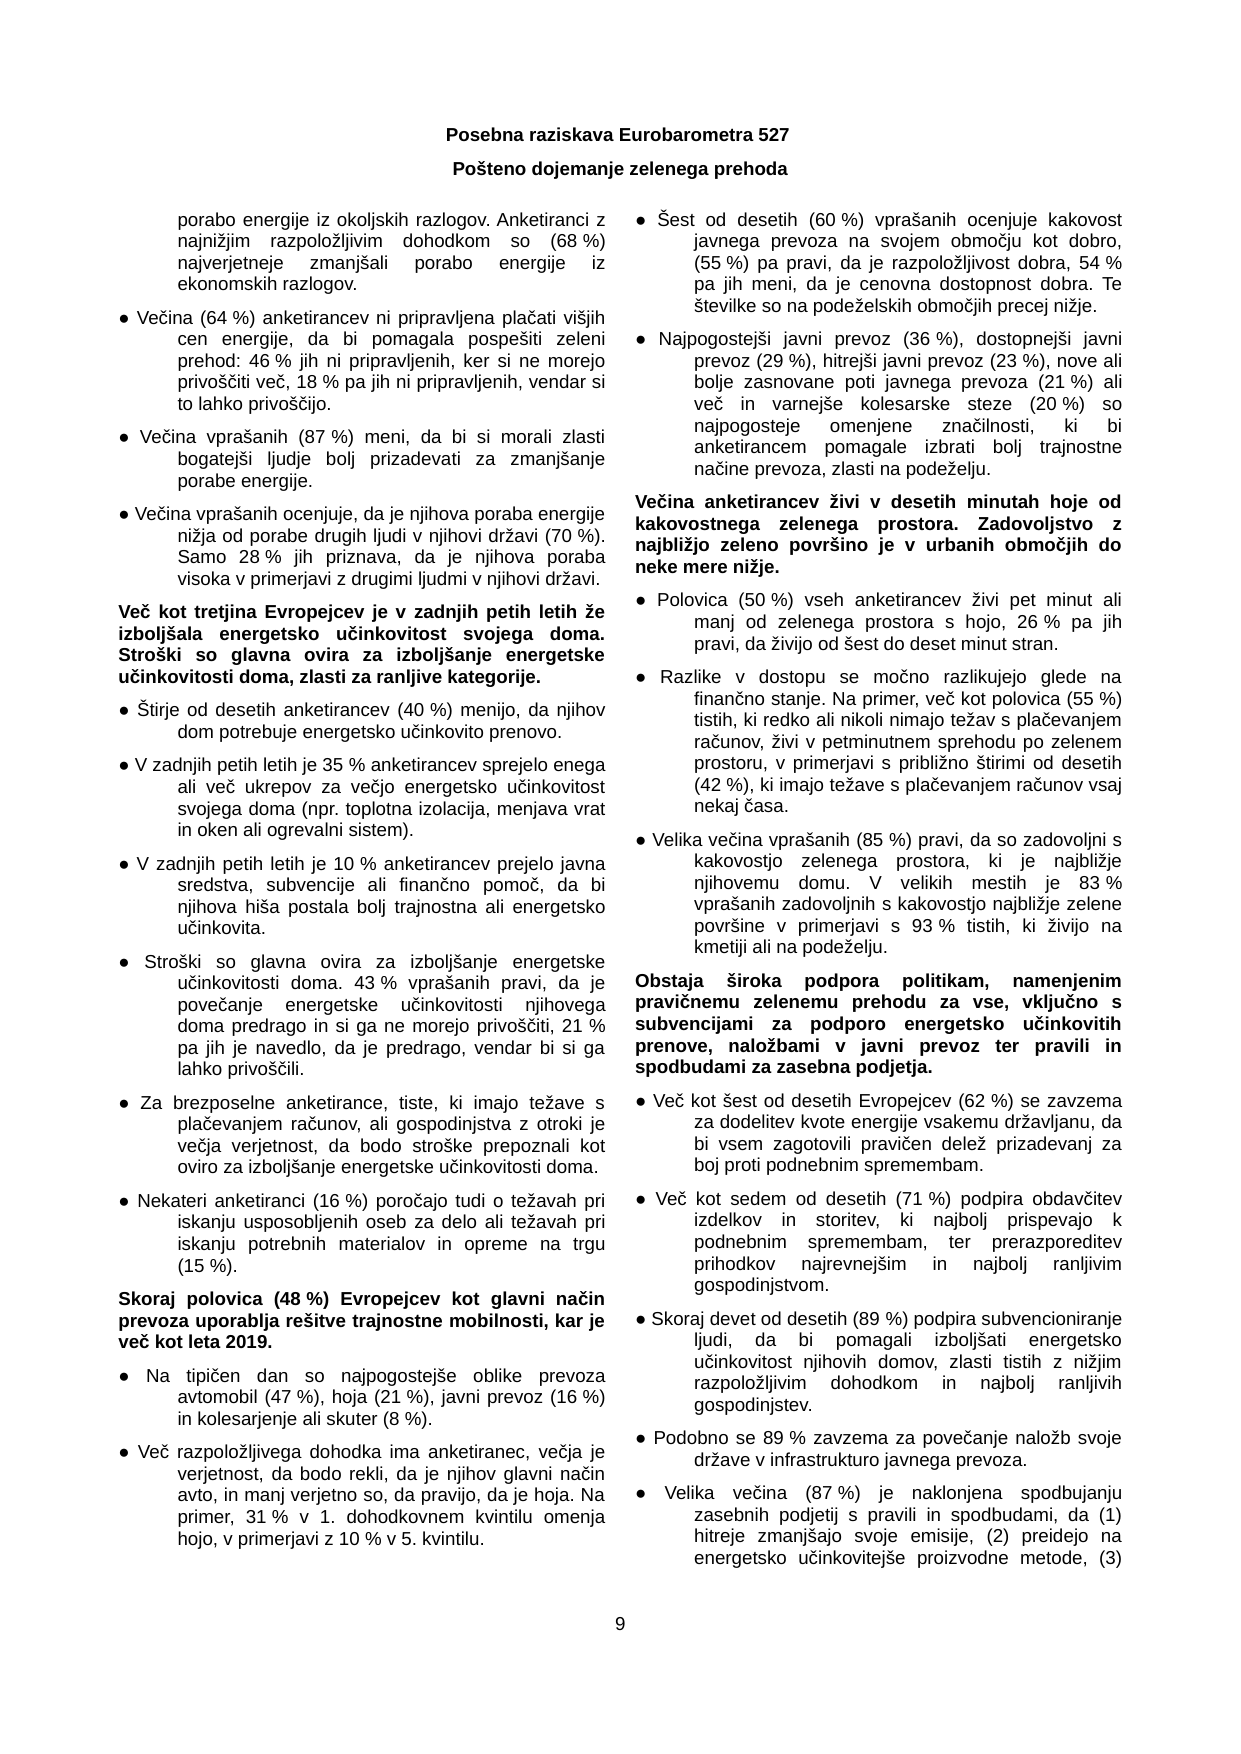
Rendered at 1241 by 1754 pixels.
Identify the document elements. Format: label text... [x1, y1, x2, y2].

text ● Več kot šest od desetih Evropejcev (62 %) se zavzema za dodelitev kvote energije vsakemu državljanu, da bi vsem zagotovili pravičen delež prizadevanj za boj proti podnebnim spremembam. [635, 1089, 1122, 1176]
text ● V zadnjih petih letih je 10 % anketirancev prejelo javna sredstva, subvencije ali finančno pomoč, da bi njihova hiša postala bolj trajnostna ali energetsko učinkovita. [118, 852, 605, 938]
text ● Podobno se 89 % zavzema za povečanje naložb svoje države v infrastrukturo javnega prevoza. [635, 1427, 1122, 1470]
text ● Velika večina vprašanih (85 %) pravi, da so zadovoljni s kakovostjo zelenega prostora, ki je najbližje njihovemu domu. V velikih mestih je 83 % vprašanih zadovoljnih s kakovostjo najbližje zelene površine v primerjavi s 93 % tistih, ki živijo na kmetiji ali na podeželju. [635, 828, 1122, 958]
text ● Štirje od desetih anketirancev (40 %) menijo, da njihov dom potrebuje energetsko učinkovito prenovo. [118, 699, 605, 742]
text Več kot tretjina Evropejcev je v zadnjih petih letih že izboljšala energetsko učinkovitost svojega doma. Stroški so glavna ovira za izboljšanje energetske učinkovitosti doma, zlasti za ranljive kategorije. [118, 601, 605, 687]
text Skoraj polovica (48 %) Evropejcev kot glavni način prevoza uporablja rešitve trajnostne mobilnosti, kar je več kot leta 2019. [118, 1288, 605, 1353]
text ● Več razpoložljivega dohodka ima anketiranec, večja je verjetnost, da bodo rekli, da je njihov glavni način avto, in manj verjetno so, da pravijo, da je hoja. Na primer, 31 % v 1. dohodkovnem kvintilu omenja hojo, v primerjavi z 10 % v 5. kvintilu. [118, 1441, 605, 1549]
text ● Polovica (50 %) vseh anketirancev živi pet minut ali manj od zelenega prostora s hojo, 26 % pa jih pravi, da živijo od šest do deset minut stran. [635, 589, 1122, 654]
text ● Velika večina (87 %) je naklonjena spodbujanju zasebnih podjetij s pravili in spodbudami, da (1) hitreje zmanjšajo svoje emisije, (2) preidejo na energetsko učinkovitejše proizvodne metode, (3) [635, 1482, 1122, 1568]
text ● Na tipičen dan so najpogostejše oblike prevoza avtomobil (47 %), hoja (21 %), javni prevoz (16 %) in kolesarjenje ali skuter (8 %). [118, 1364, 605, 1429]
text ● Nekateri anketiranci (16 %) poročajo tudi o težavah pri iskanju usposobljenih oseb za delo ali težavah pri iskanju potrebnih materialov in opreme na trgu (15 %). [118, 1190, 605, 1276]
text ● Več kot sedem od desetih (71 %) podpira obdavčitev izdelkov in storitev, ki najbolj prispevajo k podnebnim spremembam, ter prerazporeditev prihodkov najrevnejšim in najbolj ranljivim gospodinjstvom. [635, 1188, 1122, 1295]
text Obstaja široka podpora politikam, namenjenim pravičnemu zelenemu prehodu za vse, vključno s subvencijami za podporo energetsko učinkovitih prenove, naložbami v javni prevoz ter pravili in spodbudami za zasebna podjetja. [635, 970, 1122, 1078]
text ● Šest od desetih (60 %) vprašanih ocenjuje kakovost javnega prevoza na svojem območju kot dobro, (55 %) pa pravi, da je razpoložljivost dobra, 54 % pa jih meni, da je cenovna dostopnost dobra. Te številke so na podeželskih območjih precej nižje. [635, 208, 1122, 316]
text ● Najpogostejši javni prevoz (36 %), dostopnejši javni prevoz (29 %), hitrejši javni prevoz (23 %), nove ali bolje zasnovane poti javnega prevoza (21 %) ali več in varnejše kolesarske steze (20 %) so najpogosteje omenjene značilnosti, ki bi anketirancem pomagale izbrati bolj trajnostne načine prevoza, zlasti na podeželju. [635, 328, 1122, 479]
text ● V zadnjih petih letih je 35 % anketirancev sprejelo enega ali več ukrepov za večjo energetsko učinkovitost svojega doma (npr. toplotna izolacija, menjava vrat in oken ali ogrevalni sistem). [118, 754, 605, 840]
text ● Večina vprašanih ocenjuje, da je njihova poraba energije nižja od porabe drugih ljudi v njihovi državi (70 %). Samo 28 % jih priznava, da je njihova poraba visoka v primerjavi z drugimi ljudmi v njihovi državi. [118, 503, 605, 589]
text Večina anketirancev živi v desetih minutah hoje od kakovostnega zelenega prostora. Zadovoljstvo z najbližjo zeleno površino je v urbanih območjih do neke mere nižje. [635, 491, 1122, 577]
text ● Večina vprašanih (87 %) meni, da bi si morali zlasti bogatejši ljudje bolj prizadevati za zmanjšanje porabe energije. [118, 426, 605, 491]
text porabo energije iz okoljskih razlogov. Anketiranci z najnižjim razpoložljivim dohodkom so (68 %) najverjetneje zmanjšali porabo energije iz ekonomskih razlogov. [118, 208, 605, 295]
text ● Razlike v dostopu se močno razlikujejo glede na finančno stanje. Na primer, več kot polovica (55 %) tistih, ki redko ali nikoli nimajo težav s plačevanjem računov, živi v petminutnem sprehodu po zelenem prostoru, v primerjavi s približno štirimi od desetih (42 %), ki imajo težave s plačevanjem računov vsaj nekaj časa. [635, 666, 1122, 817]
text ● Večina (64 %) anketirancev ni pripravljena plačati višjih cen energije, da bi pomagala pospešiti zeleni prehod: 46 % jih ni pripravljenih, ker si ne morejo privoščiti več, 18 % pa jih ni pripravljenih, vendar si to lahko privoščijo. [118, 307, 605, 414]
text ● Skoraj devet od desetih (89 %) podpira subvencioniranje ljudi, da bi pomagali izboljšati energetsko učinkovitost njihovih domov, zlasti tistih z nižjim razpoložljivim dohodkom in najbolj ranljivih gospodinjstev. [635, 1307, 1122, 1415]
text ● Za brezposelne anketirance, tiste, ki imajo težave s plačevanjem računov, ali gospodinjstva z otroki je večja verjetnost, da bodo stroške prepoznali kot oviro za izboljšanje energetske učinkovitosti doma. [118, 1092, 605, 1178]
text ● Stroški so glavna ovira za izboljšanje energetske učinkovitosti doma. 43 % vprašanih pravi, da je povečanje energetske učinkovitosti njihovega doma predrago in si ga ne morejo privoščiti, 21 % pa jih je navedlo, da je predrago, vendar bi si ga lahko privoščili. [118, 950, 605, 1080]
